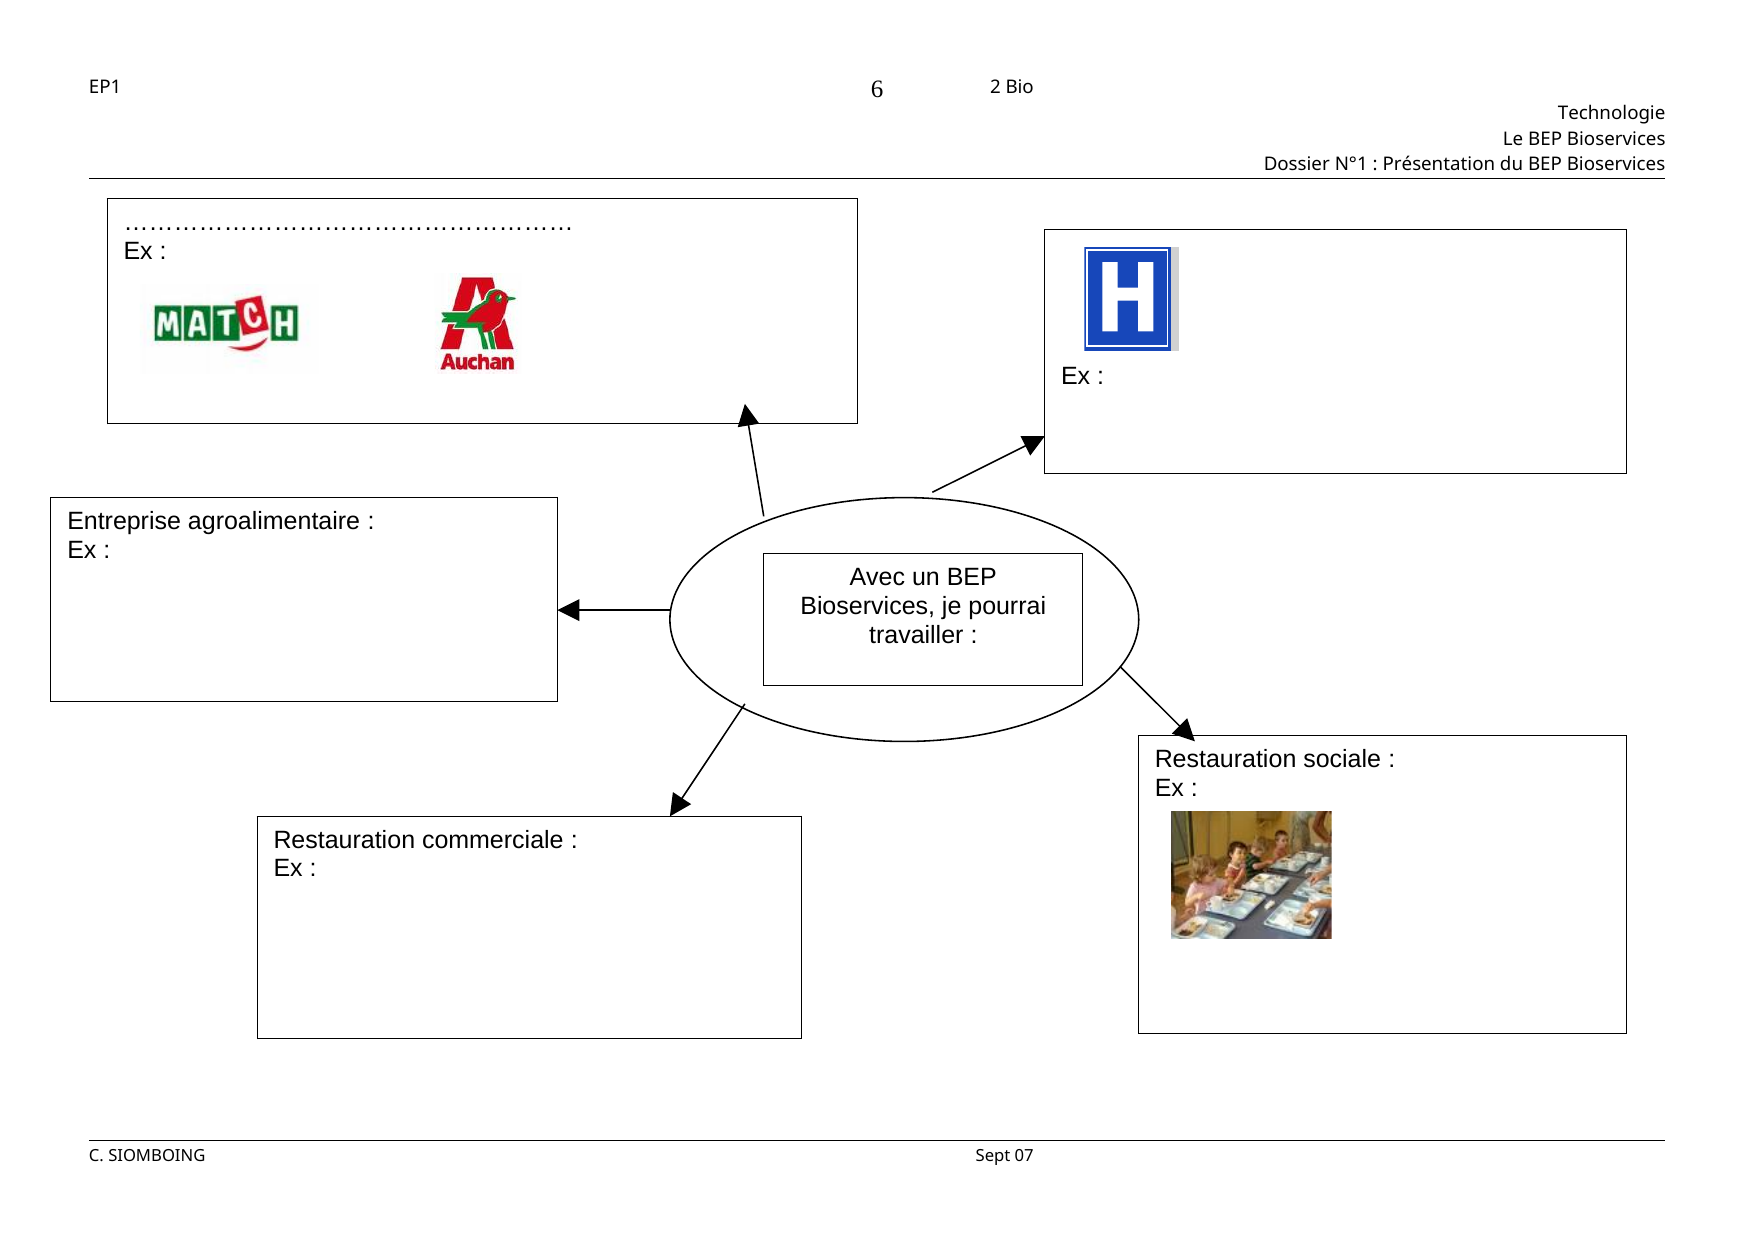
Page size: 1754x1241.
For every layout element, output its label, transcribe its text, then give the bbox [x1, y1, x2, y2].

picture [139, 284, 319, 374]
text Ex : [273, 853, 785, 882]
text ……………………………………………… [123, 207, 842, 236]
text Restauration commerciale : [273, 825, 785, 853]
text Restauration sociale : [1154, 744, 1610, 773]
text Avec un BEP Bioservices, je pourrai travailler : [779, 562, 1067, 648]
text Ex : [123, 236, 842, 264]
text Ex : [67, 535, 542, 563]
picture [1171, 811, 1332, 939]
picture [434, 273, 522, 374]
text Ex : [1061, 361, 1610, 389]
text Ex : [1154, 773, 1610, 802]
text Entreprise agroalimentaire : [67, 506, 542, 535]
